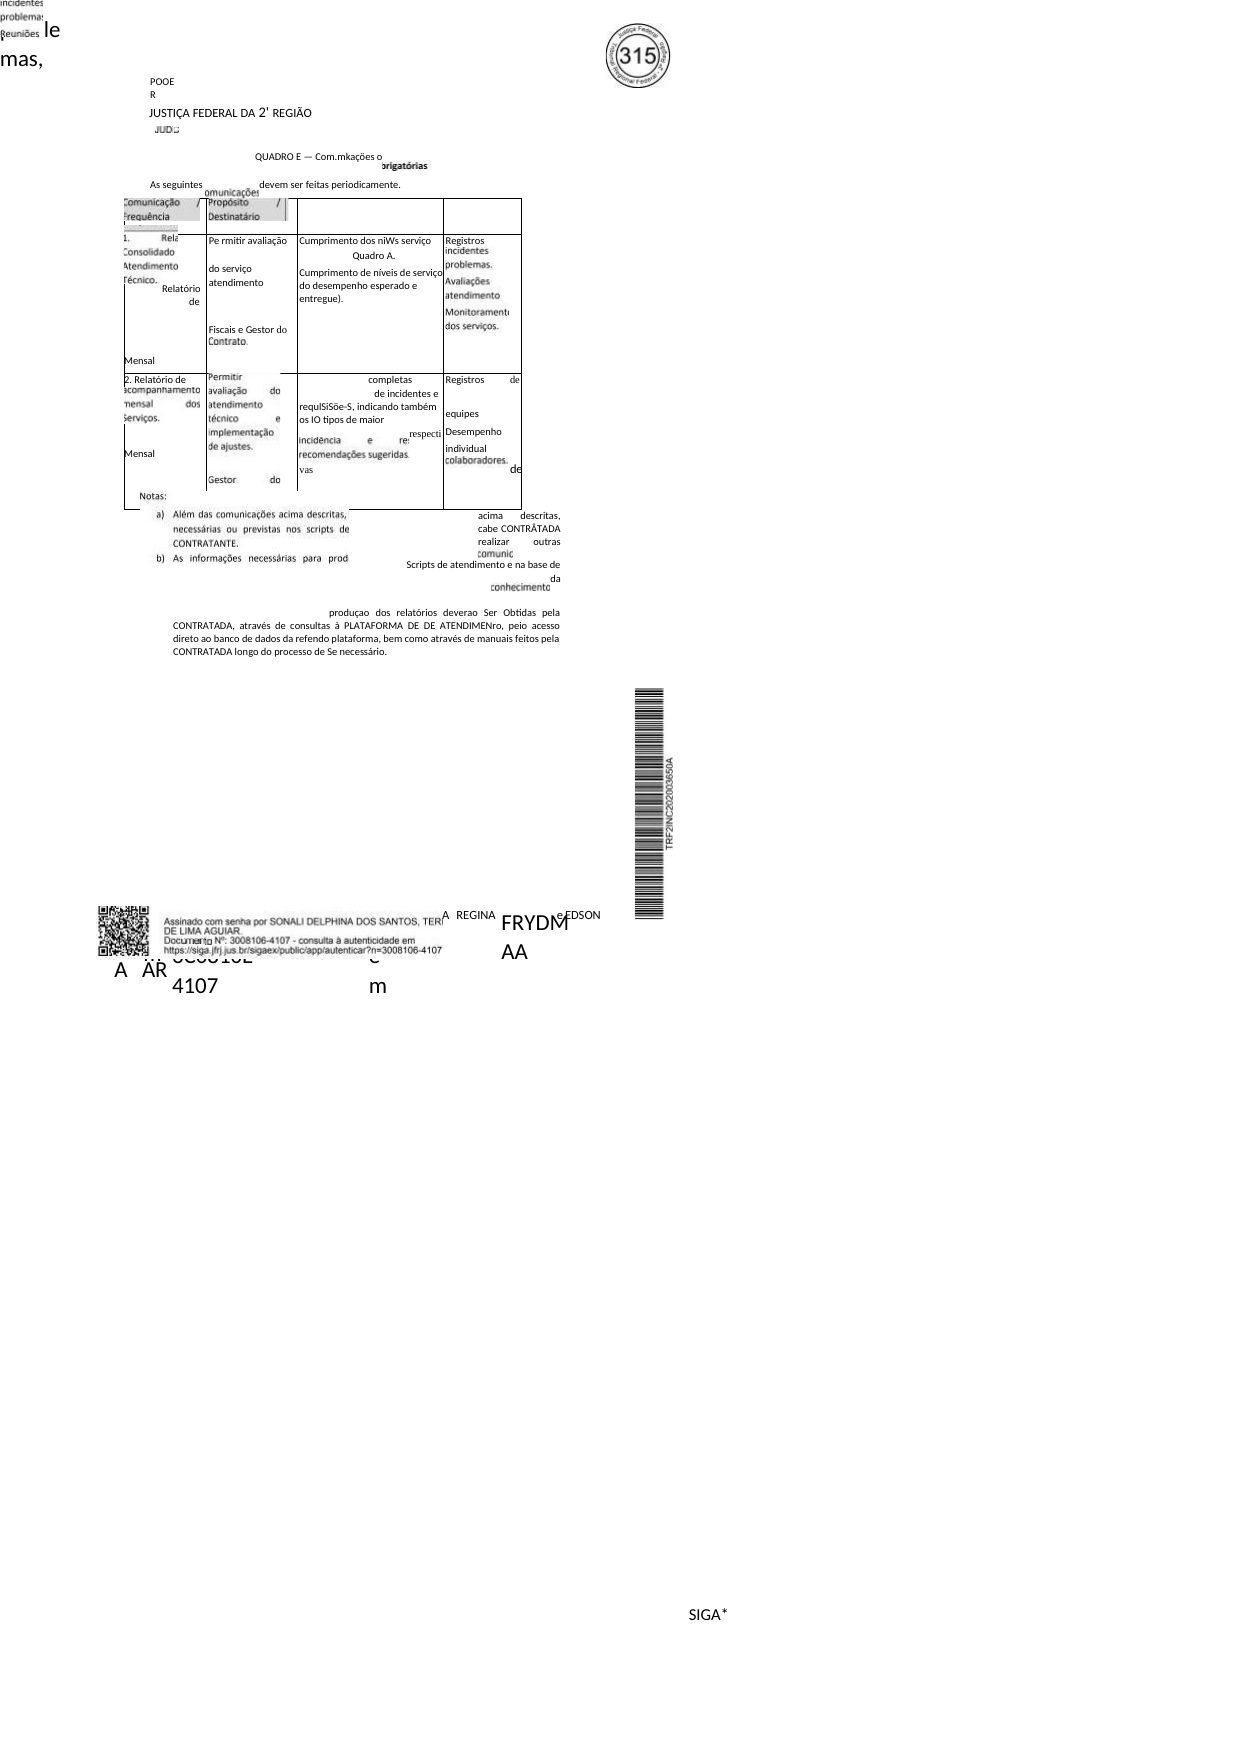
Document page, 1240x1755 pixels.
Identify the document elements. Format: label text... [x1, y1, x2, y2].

table_cell 2. Relatório de Mensal [125, 374, 206, 508]
table_cell Relatório de Mensal [125, 235, 206, 373]
table_header [444, 199, 521, 234]
text As seguintes devem ser feitas periodicamente. [150, 178, 560, 197]
table_cell Cumprimento dos niWs serviço Quadro A. Cumprimento de níveis de serviço do desempenho esperado e entregue). [298, 235, 443, 373]
text produçao dos relatórios deverao Ser Obtidas pela CONTRATADA, através de consultas à PLATAFORMA DE DE ATENDIMENro, peio acesso direto ao banco de dados da refendo plataforma, bem como através de manuais feitos pela CONTRATADA longo do processo de Se necessário. [173, 607, 560, 658]
text Scripts de atendimento e na base de da [150, 558, 560, 591]
table_cell Registros equipes Desempenho individual [444, 374, 510, 508]
table_cell Pe rmitir avaliação do serviço atendimento Fiscais e Gestor do [207, 235, 297, 373]
table_cell completas de incidentes e requlSiSöe-S, indicando também os IO tipos de maior respectivas [298, 374, 443, 508]
text acima descritas, cabe CONTRÂTADA realizar outras [349, 509, 560, 558]
table_header [207, 199, 297, 234]
table_header [125, 199, 206, 234]
text QUADRO E — Com.mkaçöes o [255, 150, 560, 171]
table_header [298, 199, 443, 234]
table_cell Registros [444, 235, 510, 373]
table_cell [510, 235, 521, 373]
table_cell de de [510, 374, 521, 508]
table_cell CO n trato. [207, 374, 297, 491]
